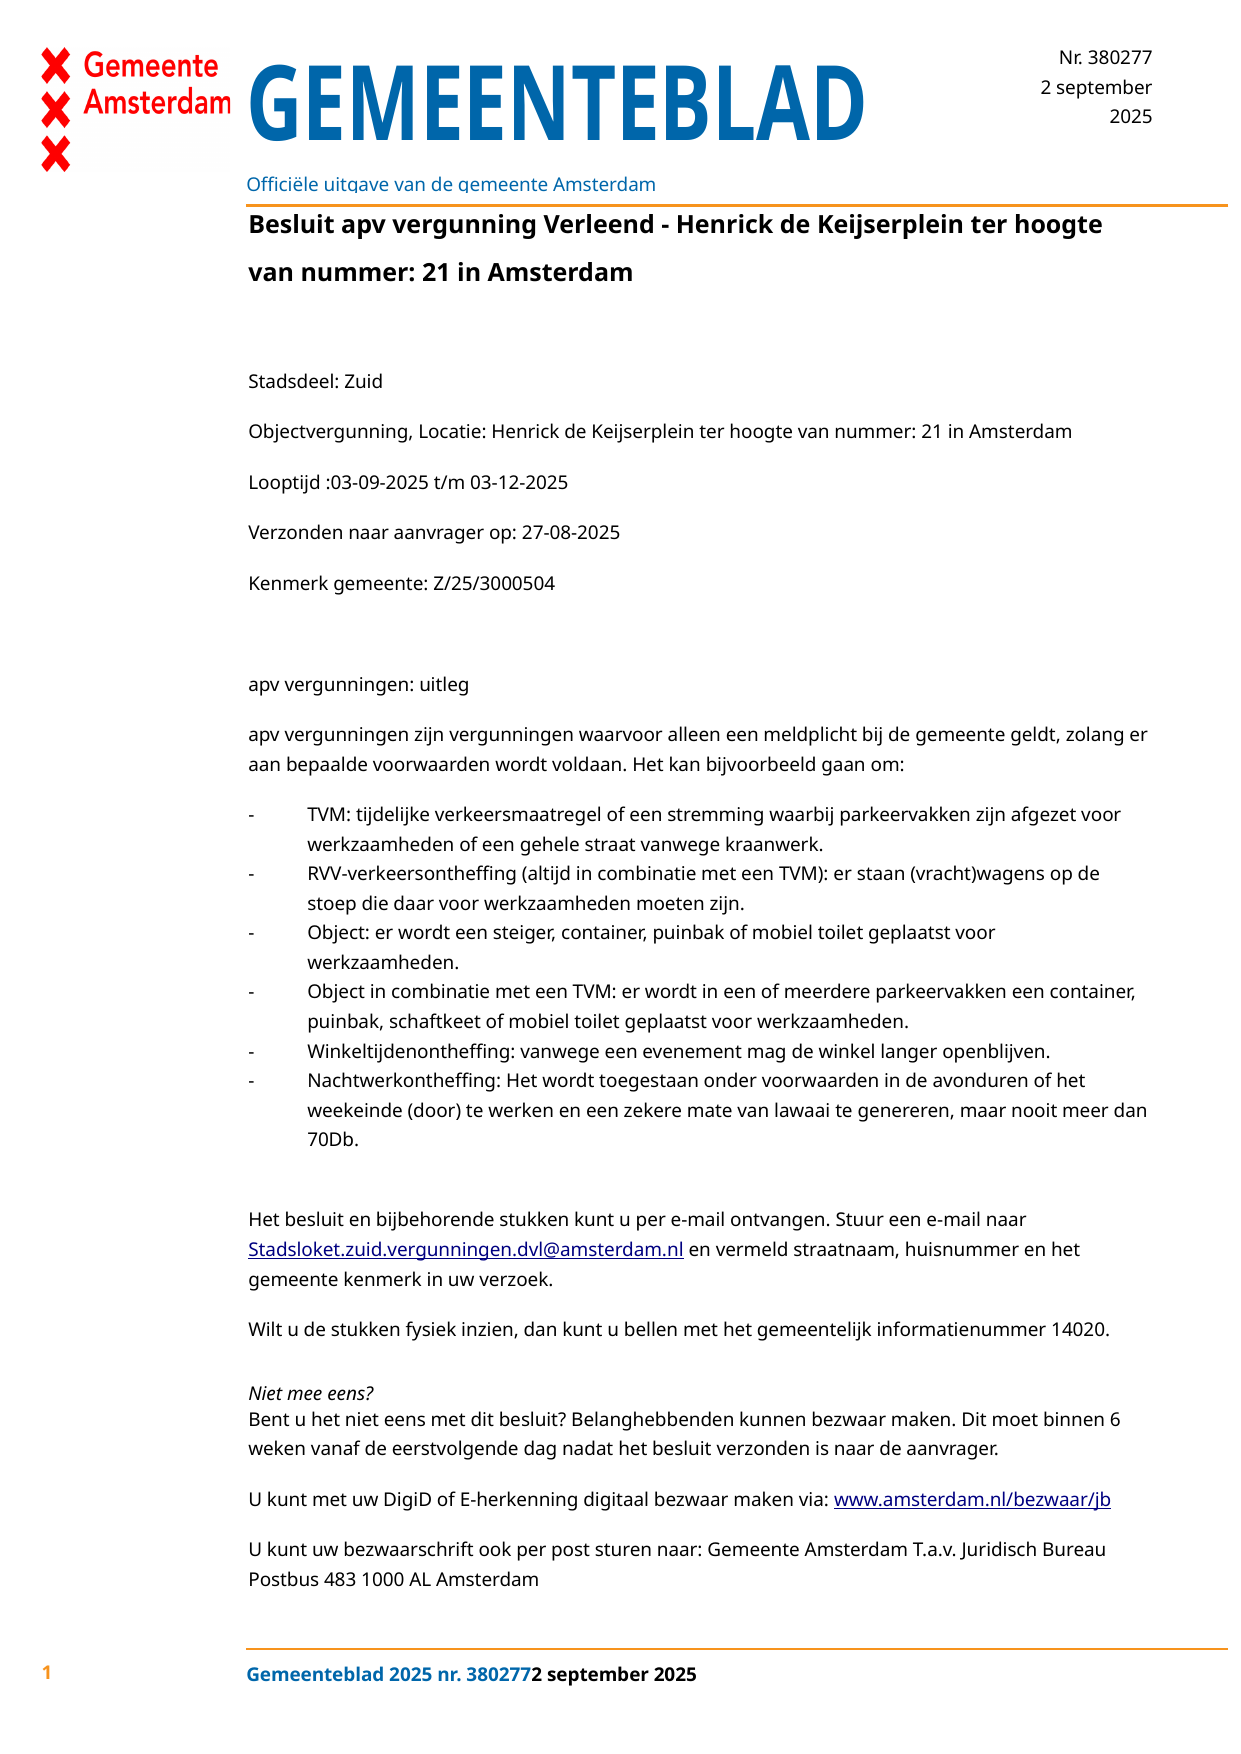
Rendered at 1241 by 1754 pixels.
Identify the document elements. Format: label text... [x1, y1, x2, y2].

text Objectvergunning, Locatie: Henrick de Keijserplein ter hoogte van nummer: 21 in Amsterdam [248, 419, 1152, 444]
picture [41, 47, 231, 172]
text U kunt met uw DigiD of E-herkenning digitaal bezwaar maken via: www.amsterdam.nl/bezwaar/jb [248, 1486, 1152, 1512]
list Winkeltijdenontheffing: vanwege een evenement mag de winkel langer openblijven. [248, 1038, 1152, 1064]
list TVM: tijdelijke verkeersmaatregel of een stremming waarbij parkeervakken zijn afgezet voor werkzaamheden of een gehele straat vanwege kraanwerk. [248, 801, 1152, 857]
text Verzonden naar aanvrager op: 27-08-2025 [248, 519, 1152, 545]
text Niet mee eens? [248, 1380, 1152, 1406]
text Kenmerk gemeente: Z/25/3000504 [248, 570, 1152, 596]
text apv vergunningen zijn vergunningen waarvoor alleen een meldplicht bij de gemeente geldt, zolang er aan bepaalde voorwaarden wordt voldaan. Het kan bijvoorbeeld gaan om: [248, 721, 1152, 777]
text Looptijd :03-09-2025 t/m 03-12-2025 [248, 469, 1152, 495]
text apv vergunningen: uitleg [248, 671, 1152, 697]
text Stadsdeel: Zuid [248, 368, 1152, 394]
text Besluit apv vergunning Verleend - Henrick de Keijserplein ter hoogte van nummer: 21 in Amsterdam [248, 207, 1152, 288]
text U kunt uw bezwaarschrift ook per post sturen naar: Gemeente Amsterdam T.a.v. Juridisch Bureau Postbus 483 1000 AL Amsterdam [248, 1536, 1152, 1592]
list Object: er wordt een steiger, container, puinbak of mobiel toilet geplaatst voor werkzaamheden. [248, 919, 1152, 975]
text Het besluit en bijbehorende stukken kunt u per e-mail ontvangen. Stuur een e-mail naar Stadsloket.zuid.vergunningen.dvl@amsterdam.nl en vermeld straatnaam, huisnummer en het gemeente kenmerk in uw verzoek. [248, 1207, 1152, 1292]
text Wilt u de stukken fysiek inzien, dan kunt u bellen met het gemeentelijk informatienummer 14020. [248, 1316, 1152, 1342]
list RVV-verkeersontheffing (altijd in combinatie met een TVM): er staan (vracht)wagens op de stoep die daar voor werkzaamheden moeten zijn. [248, 860, 1152, 916]
list Nachtwerkontheffing: Het wordt toegestaan onder voorwaarden in de avonduren of het weekeinde (door) te werken en een zekere mate van lawaai te genereren, maar nooit meer dan 70Db. [248, 1067, 1152, 1152]
text Bent u het niet eens met dit besluit? Belanghebbenden kunnen bezwaar maken. Dit moet binnen 6 weken vanaf de eerstvolgende dag nadat het besluit verzonden is naar de aanvrager. [248, 1406, 1152, 1461]
list Object in combinatie met een TVM: er wordt in een of meerdere parkeervakken een container, puinbak, schaftkeet of mobiel toilet geplaatst voor werkzaamheden. [248, 979, 1152, 1034]
